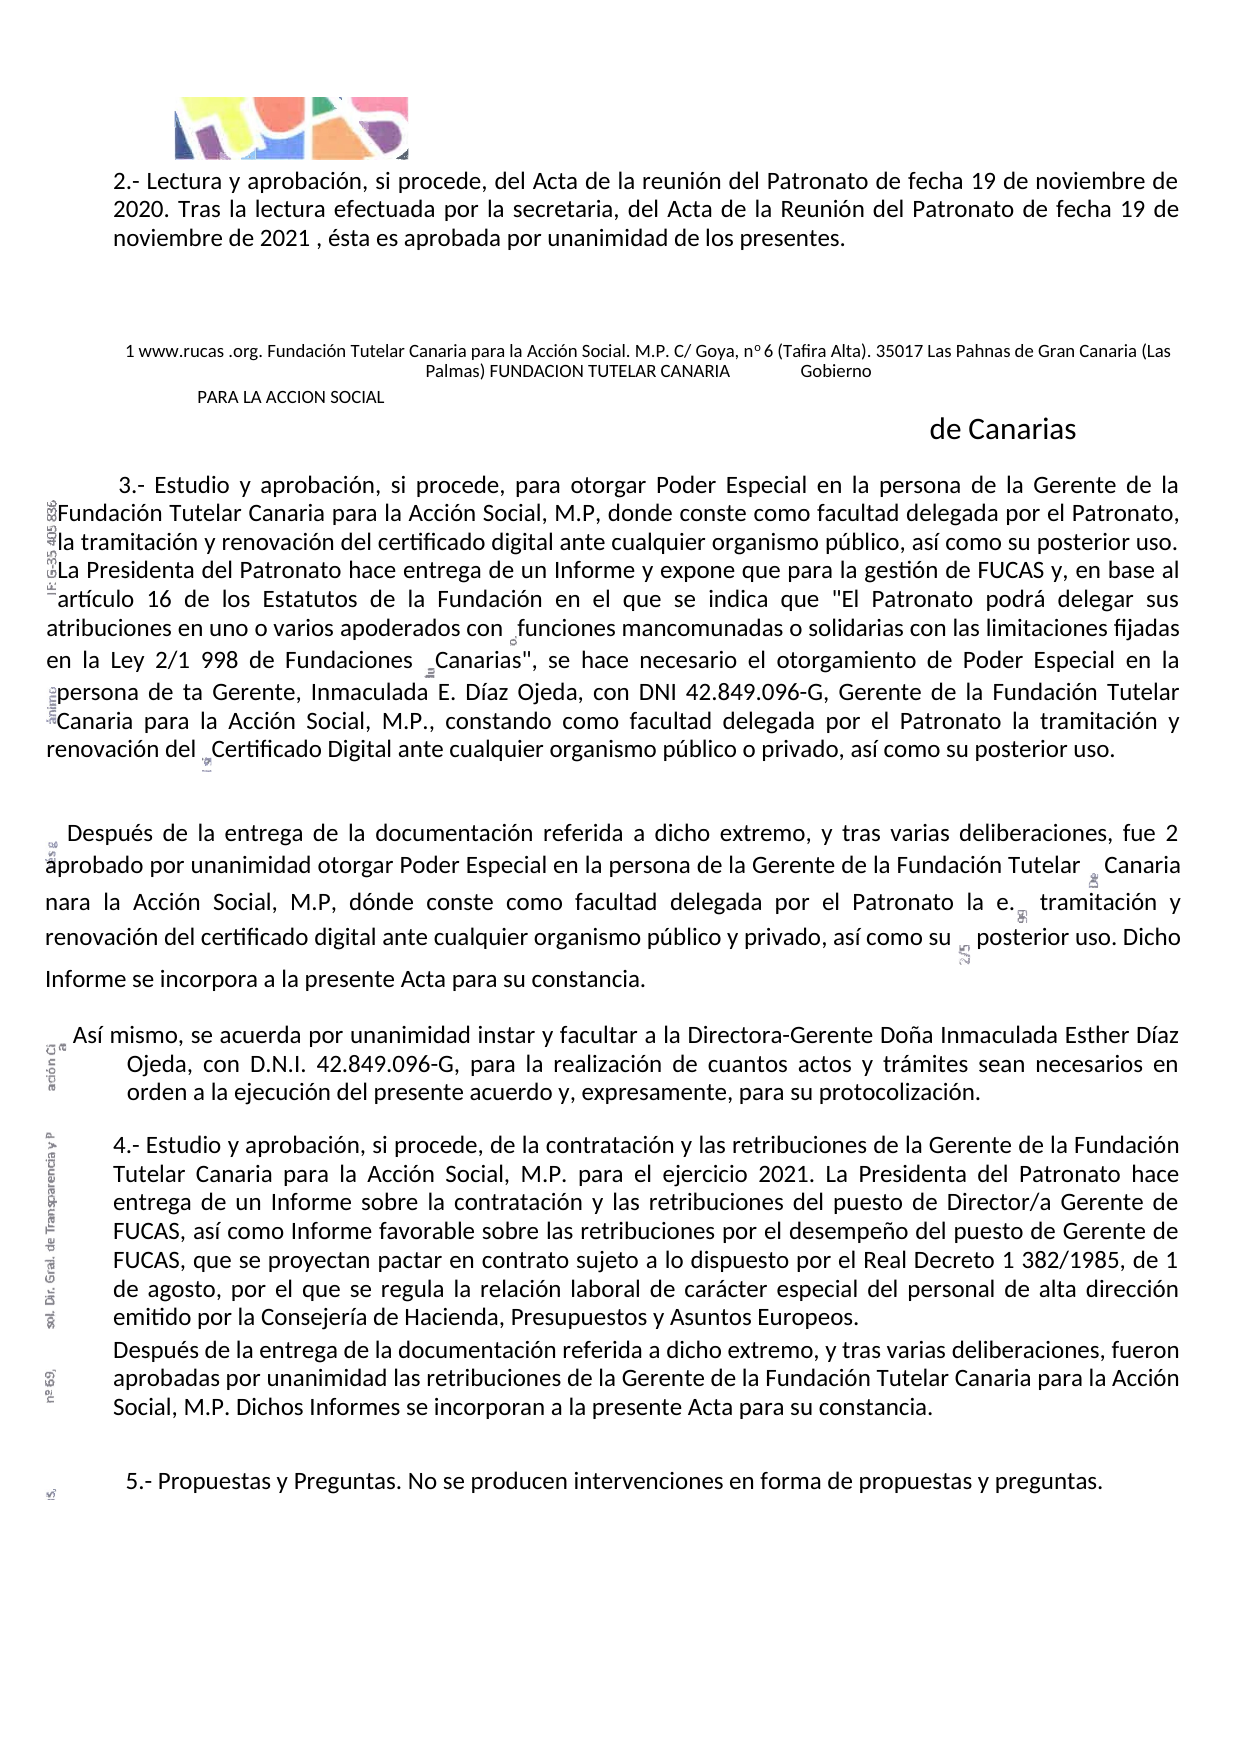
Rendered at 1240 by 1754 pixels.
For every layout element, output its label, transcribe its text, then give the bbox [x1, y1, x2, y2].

text 1 www.rucas .org. Fundación Tutelar Canaria para la Acción Social. M.P. C/ Goya, no 6 (Tafira Alta). 35017 Las Pahnas de Gran Canaria (Las Palmas) FUNDACION TUTELAR CANARIA Gobierno [123, 341, 1173, 382]
text 3.- Estudio y aprobación, si procede, para otorgar Poder Especial en la persona de la Gerente de la Fundación Tutelar Canaria para la Acción Social, M.P, donde conste como facultad delegada por el Patronato, la tramitación y renovación del certificado digital ante cualquier organismo público, así como su posterior uso. La Presidenta del Patronato hace entrega de un Informe y expone que para la gestión de FUCAS y, en base al artículo 16 de los Estatutos de la Fundación en el que se indica que "El Patronato podrá delegar sus atribuciones en uno o varios apoderados con funciones mancomunadas o solidarias con las limitaciones fijadas en la Ley 2/1 998 de Fundaciones Canarias", se hace necesario el otorgamiento de Poder Especial en la persona de ta Gerente, Inmaculada E. Díaz Ojeda, con DNI 42.849.096-G, Gerente de la Fundación Tutelar Canaria para la Acción Social, M.P., constando como facultad delegada por el Patronato la tramitación y renovación del Certificado Digital ante cualquier organismo público o privado, así como su posterior uso. [46, 470, 1181, 772]
text de Canarias [45, 409, 1077, 447]
text 4.- Estudio y aprobación, si procede, de la contratación y las retribuciones de la Gerente de la Fundación Tutelar Canaria para la Acción Social, M.P. para el ejercicio 2021. La Presidenta del Patronato hace entrega de un Informe sobre la contratación y las retribuciones del puesto de Director/a Gerente de FUCAS, así como Informe favorable sobre las retribuciones por el desempeño del puesto de Gerente de FUCAS, que se proyectan pactar en contrato sujeto a lo dispuesto por el Real Decreto 1 382/1985, de 1 de agosto, por el que se regula la relación laboral de carácter especial del personal de alta dirección emitido por la Consejería de Hacienda, Presupuestos y Asuntos Europeos. [113, 1131, 1181, 1332]
text 5.- Propuestas y Preguntas. No se producen intervenciones en forma de propuestas y preguntas. [44, 1447, 1181, 1499]
text Después de la entrega de la documentación referida a dicho extremo, y tras varias deliberaciones, fueron aprobadas por unanimidad las retribuciones de la Gerente de la Fundación Tutelar Canaria para la Acción Social, M.P. Dichos Informes se incorporan a la presente Acta para su constancia. [113, 1336, 1181, 1422]
text Así mismo, se acuerda por unanimidad instar y facultar a la Directora-Gerente Doña Inmaculada Esther Díaz Ojeda, con D.N.I. 42.849.096-G, para la realización de cuantos actos y trámites sean necesarios en orden a la ejecución del presente acuerdo y, expresamente, para su protocolización. [48, 1021, 1181, 1107]
text PARA LA ACCION SOCIAL [197, 385, 1181, 408]
text 2.- Lectura y aprobación, si procede, del Acta de la reunión del Patronato de fecha 19 de noviembre de 2020. Tras la lectura efectuada por la secretaria, del Acta de la Reunión del Patronato de fecha 19 de noviembre de 2021 , ésta es aprobada por unanimidad de los presentes. [113, 167, 1181, 253]
text Después de la entrega de la documentación referida a dicho extremo, y tras varias deliberaciones, fue 2 aprobado por unanimidad otorgar Poder Especial en la persona de la Gerente de la Fundación Tutelar Canaria nara la Acción Social, M.P, dónde conste como facultad delegada por el Patronato la e. tramitación y renovación del certificado digital ante cualquier organismo público y privado, así como su posterior uso. Dicho Informe se incorpora a la presente Acta para su constancia. [45, 802, 1181, 993]
